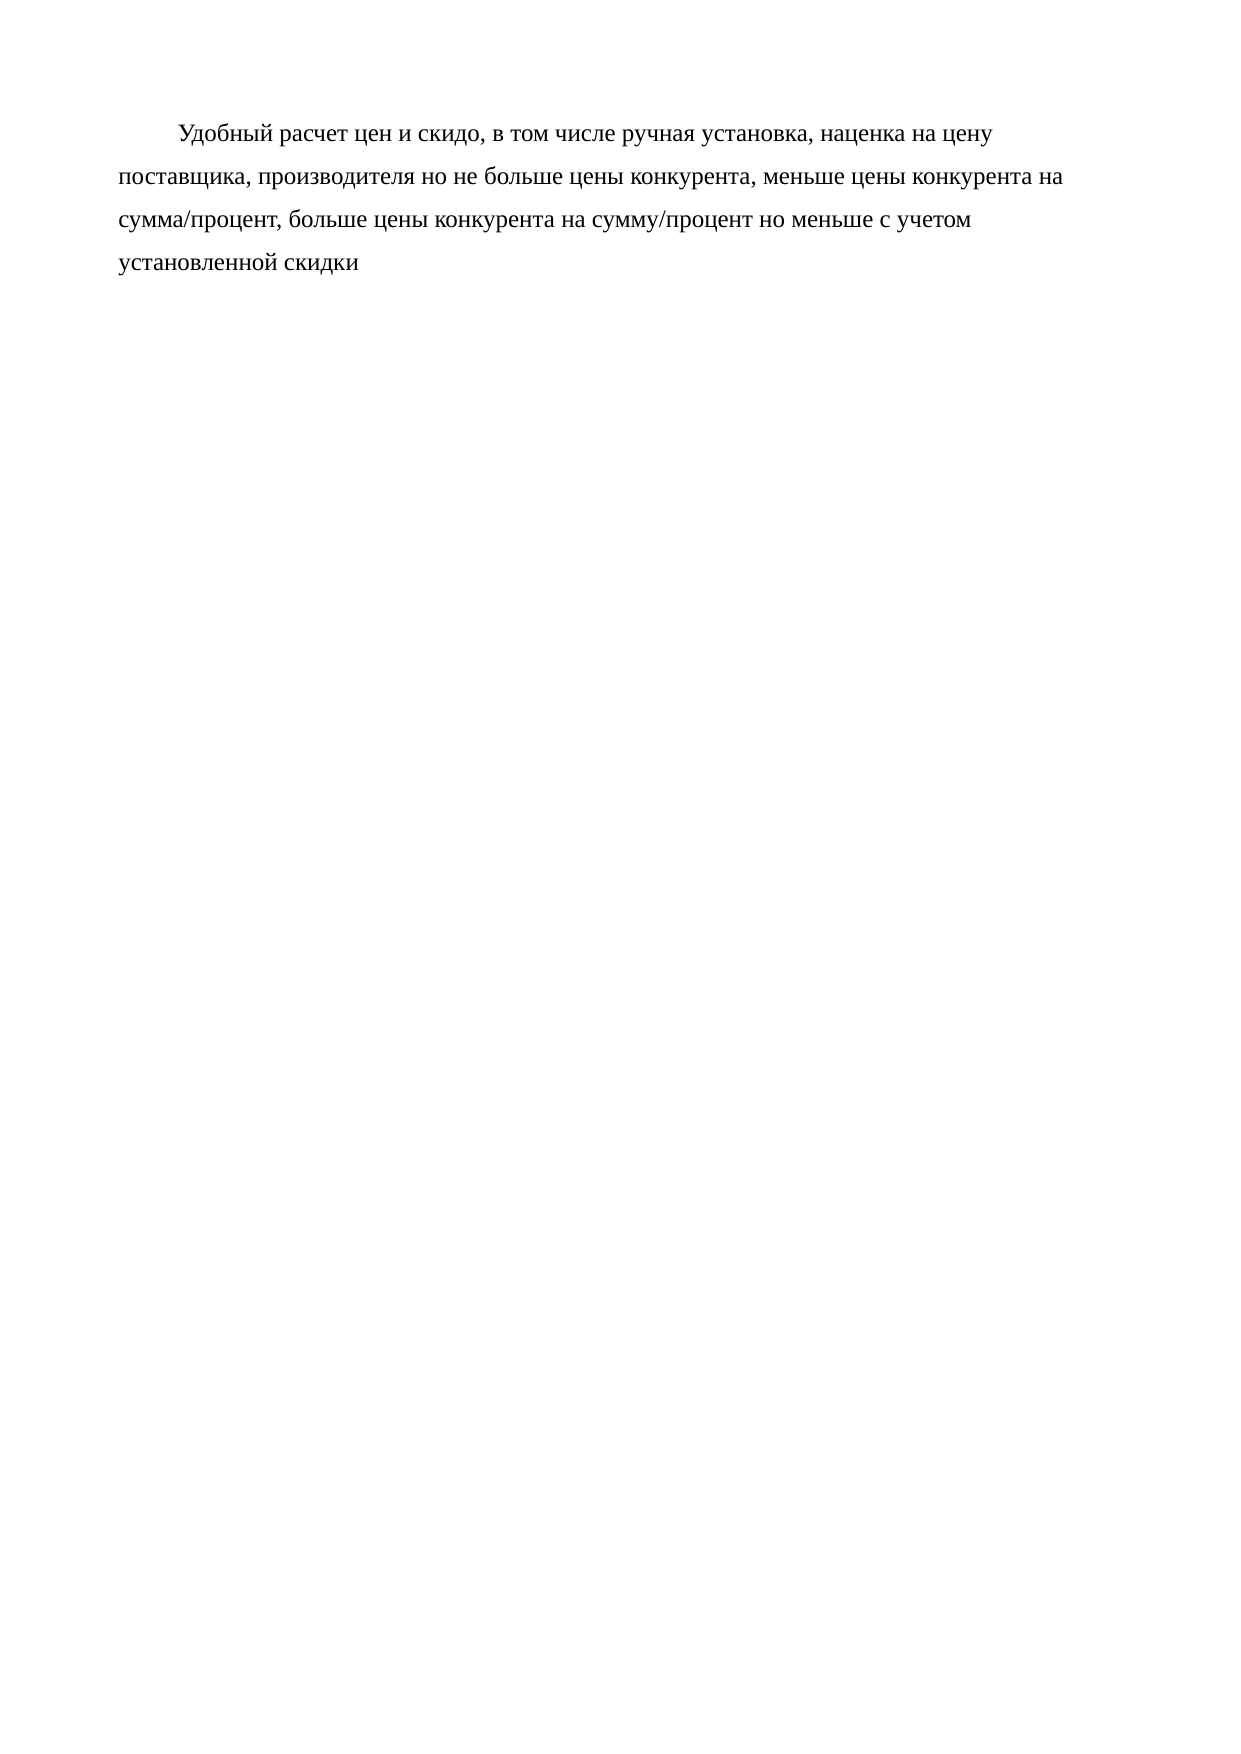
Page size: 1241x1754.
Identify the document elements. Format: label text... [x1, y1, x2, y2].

text Удобный расчет цен и скидо, в том числе ручная установка, наценка на цену поставщика, производителя но не больше цены конкурента, меньше цены конкурента на сумма/процент, больше цены конкурента на сумму/процент но меньше с учетом установленной скидки [118, 118, 1122, 276]
